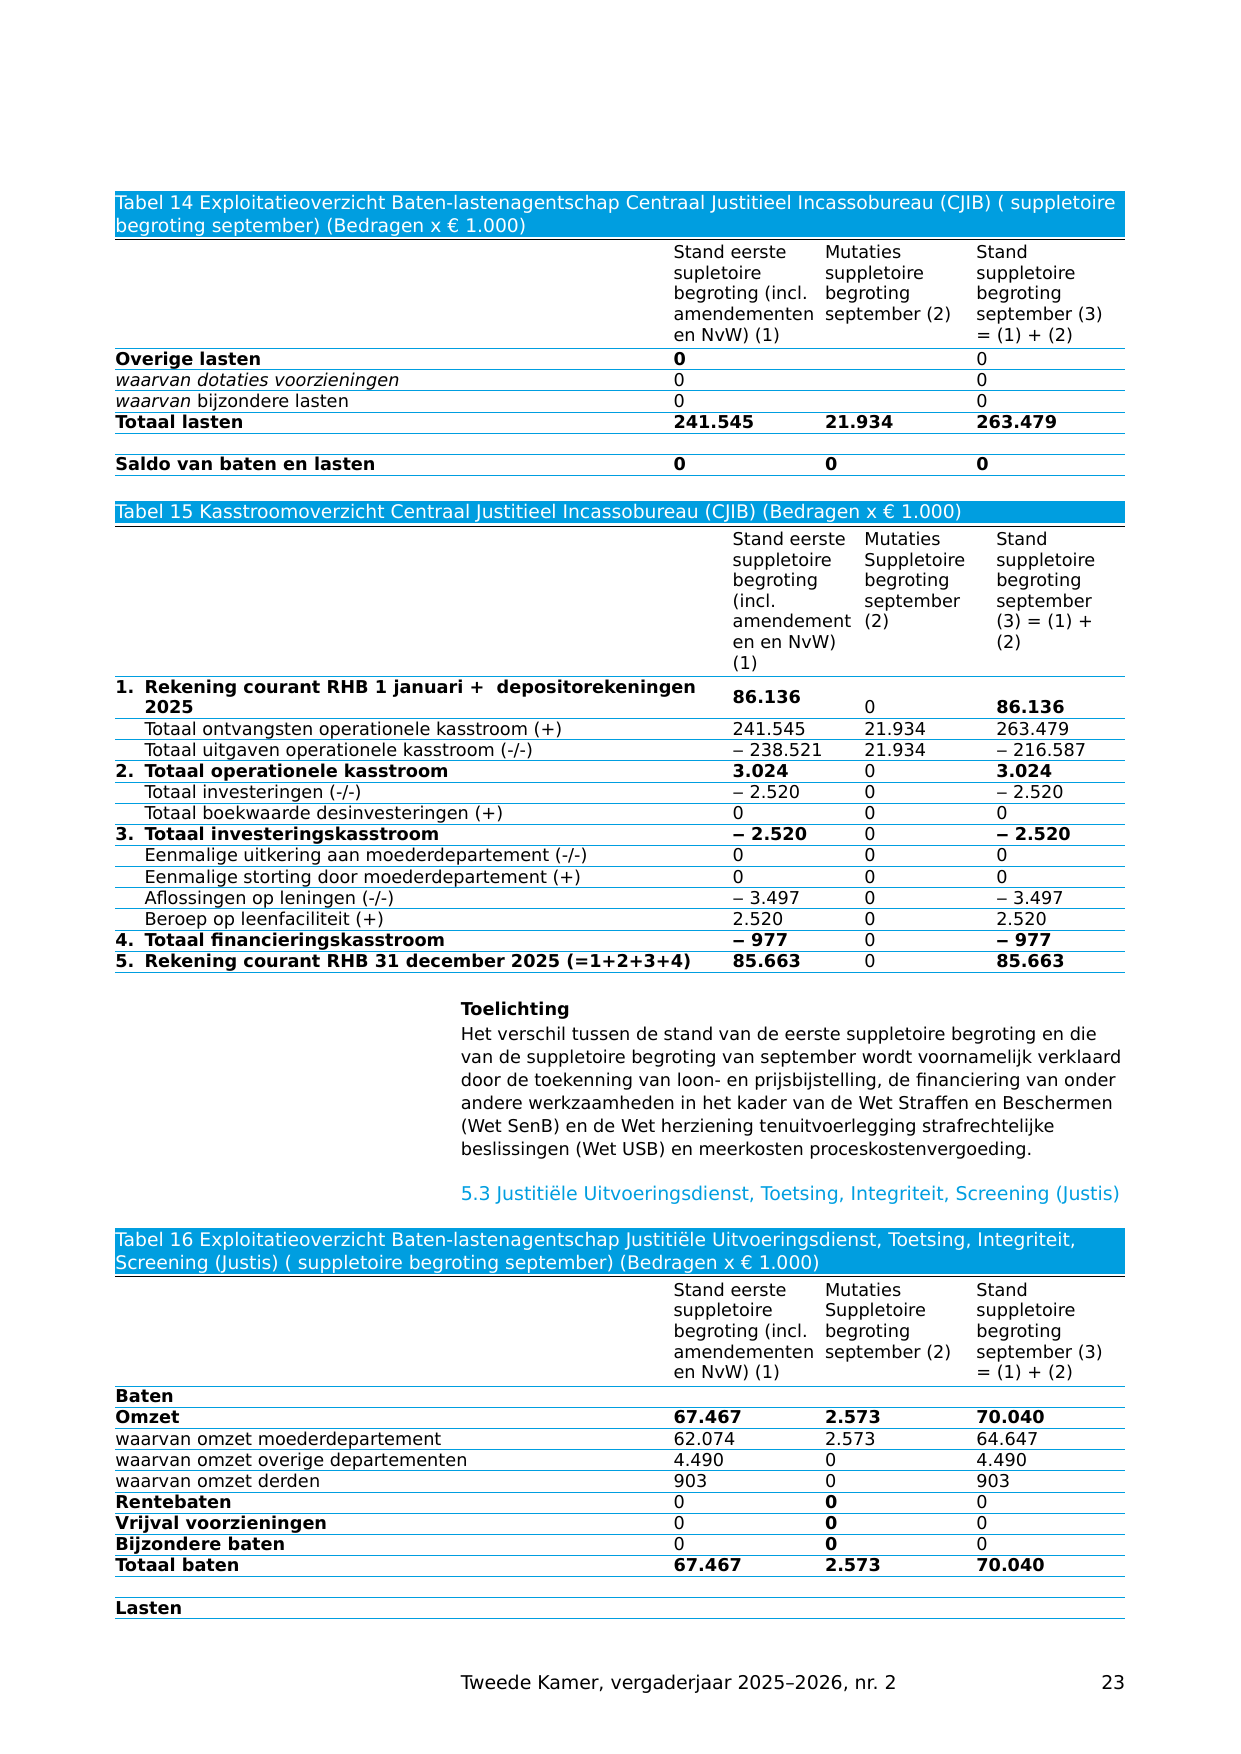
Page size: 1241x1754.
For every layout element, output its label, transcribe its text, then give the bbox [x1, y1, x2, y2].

table_cell Omzet [115, 1408, 670, 1428]
table_cell 0 [861, 888, 993, 908]
table_cell Totaal financieringskasstroom [141, 931, 729, 951]
table_cell waarvan bijzondere lasten [115, 391, 670, 412]
table_cell [973, 434, 1125, 454]
table_cell 2.573 [822, 1429, 973, 1449]
table_cell 70.040 [973, 1408, 1125, 1428]
table_cell 67.467 [670, 1556, 822, 1576]
table_cell ‒ 2.520 [730, 783, 861, 803]
table_cell waarvan omzet moederdepartement [115, 1429, 670, 1449]
table_cell [973, 1577, 1125, 1597]
table_cell [822, 370, 973, 390]
table_cell ‒ 2.520 [730, 825, 861, 845]
table_cell Eenmalige uitkering aan moederdepartement (-/-) [141, 846, 729, 866]
table_cell [670, 1577, 822, 1597]
table_cell 2.573 [822, 1408, 973, 1428]
table_cell [115, 240, 670, 348]
table_cell Totaal baten [115, 1556, 670, 1576]
table_cell 0 [993, 846, 1125, 866]
table_cell 85.663 [730, 952, 861, 972]
table_cell waarvan omzet derden [115, 1471, 670, 1491]
table_cell 0 [861, 825, 993, 845]
table_cell 0 [822, 1535, 973, 1555]
table_cell Lasten [115, 1598, 670, 1618]
table_cell 0 [822, 1471, 973, 1491]
table_cell Totaal lasten [115, 413, 670, 433]
table_cell 0 [973, 1493, 1125, 1513]
table_cell 241.545 [730, 719, 861, 739]
table_cell [115, 719, 141, 739]
table_cell [822, 434, 973, 454]
table_cell Totaal investeringskasstroom [141, 825, 729, 845]
table_cell 0 [861, 804, 993, 824]
table_cell 4. [115, 931, 141, 951]
table_cell 2.520 [993, 909, 1125, 929]
table_cell [115, 846, 141, 866]
table_cell 0 [861, 783, 993, 803]
table_cell ‒ 3.497 [993, 888, 1125, 908]
table_cell 86.136 [730, 677, 861, 718]
table_cell 0 [973, 1514, 1125, 1534]
table_cell [822, 1577, 973, 1597]
table_cell 0 [973, 391, 1125, 412]
table_cell 86.136 [993, 677, 1125, 718]
table_cell [115, 867, 141, 887]
table_cell ‒ 216.587 [993, 740, 1125, 760]
table_cell Saldo van baten en lasten [115, 455, 670, 475]
table_cell 85.663 [993, 952, 1125, 972]
table_cell waarvan omzet overige departementen [115, 1450, 670, 1470]
table_cell [670, 1598, 822, 1618]
table_cell 3.024 [730, 761, 861, 781]
table_cell [670, 1387, 822, 1407]
table_cell [973, 1598, 1125, 1618]
table_cell 0 [973, 349, 1125, 369]
table_cell 0 [730, 846, 861, 866]
table_cell [141, 527, 729, 676]
table_cell 241.545 [670, 413, 822, 433]
table_cell 3. [115, 825, 141, 845]
table_cell [115, 888, 141, 908]
table_cell 0 [670, 391, 822, 412]
table_cell Stand eerste suppletoire begroting (incl. amendementen en NvW) (1) [730, 527, 861, 676]
table_cell ‒ 3.497 [730, 888, 861, 908]
table_cell [822, 349, 973, 369]
table_cell [115, 740, 141, 760]
table_cell 2. [115, 761, 141, 781]
table_cell [115, 527, 141, 676]
table_cell 0 [670, 455, 822, 475]
table_cell Totaal ontvangsten operationele kasstroom (+) [141, 719, 729, 739]
table_cell Mutaties suppletoire begroting september (2) [822, 240, 973, 348]
table_cell [670, 434, 822, 454]
table_cell Beroep op leenfaciliteit (+) [141, 909, 729, 929]
table_cell ‒ 2.520 [993, 825, 1125, 845]
table_cell Stand suppletoire begroting september (3) = (1) + (2) [973, 1277, 1125, 1386]
table_cell [115, 434, 670, 454]
table_cell [115, 804, 141, 824]
table_cell Rekening courant RHB 1 januari + depositorekeningen 2025 [141, 677, 729, 718]
table_cell 4.490 [670, 1450, 822, 1470]
table_cell Stand suppletoire begroting september (3) = (1) + (2) [993, 527, 1125, 676]
table_cell 67.467 [670, 1408, 822, 1428]
table_cell Vrijval voorzieningen [115, 1514, 670, 1534]
table_cell Mutaties Suppletoire begroting september (2) [822, 1277, 973, 1386]
table_cell 0 [993, 867, 1125, 887]
table_cell Eenmalige storting door moederdepartement (+) [141, 867, 729, 887]
table_cell ‒ 977 [730, 931, 861, 951]
table_cell ‒ 238.521 [730, 740, 861, 760]
table_cell 903 [973, 1471, 1125, 1491]
table_cell 0 [861, 909, 993, 929]
table_cell 64.647 [973, 1429, 1125, 1449]
table_cell 0 [670, 1514, 822, 1534]
table_cell Overige lasten [115, 349, 670, 369]
table_cell [973, 1387, 1125, 1407]
table_cell 70.040 [973, 1556, 1125, 1576]
table_cell Totaal boekwaarde desinvesteringen (+) [141, 804, 729, 824]
table_cell Aflossingen op leningen (-/-) [141, 888, 729, 908]
table_cell 4.490 [973, 1450, 1125, 1470]
table_cell 0 [861, 952, 993, 972]
table_cell Baten [115, 1387, 670, 1407]
table_cell 5. [115, 952, 141, 972]
table_cell Rekening courant RHB 31 december 2025 (=1+2+3+4) [141, 952, 729, 972]
table_cell 0 [861, 846, 993, 866]
title 5.3 Justitiële Uitvoeringsdienst, Toetsing, Integriteit, Screening (Justis) [461, 1183, 1125, 1205]
table_cell 62.074 [670, 1429, 822, 1449]
table_cell [822, 391, 973, 412]
table_cell 0 [822, 1493, 973, 1513]
table_cell 2.573 [822, 1556, 973, 1576]
table_cell [115, 783, 141, 803]
table_cell 3.024 [993, 761, 1125, 781]
table_cell 0 [822, 455, 973, 475]
table_cell 2.520 [730, 909, 861, 929]
table_cell [115, 909, 141, 929]
table_cell [822, 1387, 973, 1407]
table_cell 0 [670, 370, 822, 390]
table_cell 0 [730, 867, 861, 887]
table_cell 21.934 [861, 719, 993, 739]
table_cell 0 [861, 677, 993, 718]
table_cell ‒ 2.520 [993, 783, 1125, 803]
table_cell Totaal investeringen (-/-) [141, 783, 729, 803]
table_cell waarvan dotaties voorzieningen [115, 370, 670, 390]
table_cell 0 [822, 1514, 973, 1534]
table_cell 0 [973, 1535, 1125, 1555]
table_cell Totaal uitgaven operationele kasstroom (-/-) [141, 740, 729, 760]
text Het verschil tussen de stand van de eerste suppletoire begroting en die van de suppletoire begroting van september wordt voornamelijk verklaard door de toekenning van loon- en prijsbijstelling, de financiering van onder andere werkzaamheden in het kader van de Wet Straffen en Beschermen (Wet SenB) en de Wet herziening tenuitvoerlegging strafrechtelijke beslissingen (Wet USB) en meerkosten proceskostenvergoeding. [461, 1022, 1125, 1160]
table_cell [115, 1577, 670, 1597]
table_cell Totaal operationele kasstroom [141, 761, 729, 781]
table_cell 0 [993, 804, 1125, 824]
text Toelichting [461, 997, 1125, 1020]
table_cell 903 [670, 1471, 822, 1491]
table_cell Stand suppletoire begroting september (3) = (1) + (2) [973, 240, 1125, 348]
table_cell 263.479 [993, 719, 1125, 739]
table_cell ‒ 977 [993, 931, 1125, 951]
table_cell 0 [861, 867, 993, 887]
table_cell 1. [115, 677, 141, 718]
table_cell Rentebaten [115, 1493, 670, 1513]
table_cell 0 [822, 1450, 973, 1470]
table_cell Bijzondere baten [115, 1535, 670, 1555]
table_cell 0 [730, 804, 861, 824]
table_cell 0 [973, 370, 1125, 390]
table_cell 0 [861, 761, 993, 781]
table_cell Stand eerste suppletoire begroting (incl. amendementen en NvW) (1) [670, 1277, 822, 1386]
table_cell 21.934 [822, 413, 973, 433]
table_cell 263.479 [973, 413, 1125, 433]
table_cell [822, 1598, 973, 1618]
table_cell Mutaties Suppletoire begroting september (2) [861, 527, 993, 676]
table_cell 0 [973, 455, 1125, 475]
table_cell 0 [670, 1535, 822, 1555]
table_cell [115, 1277, 670, 1386]
table_cell 0 [861, 931, 993, 951]
table_cell 0 [670, 1493, 822, 1513]
table_cell 21.934 [861, 740, 993, 760]
table_cell Stand eerste supletoire begroting (incl. amendementen en NvW) (1) [670, 240, 822, 348]
table_cell 0 [670, 349, 822, 369]
